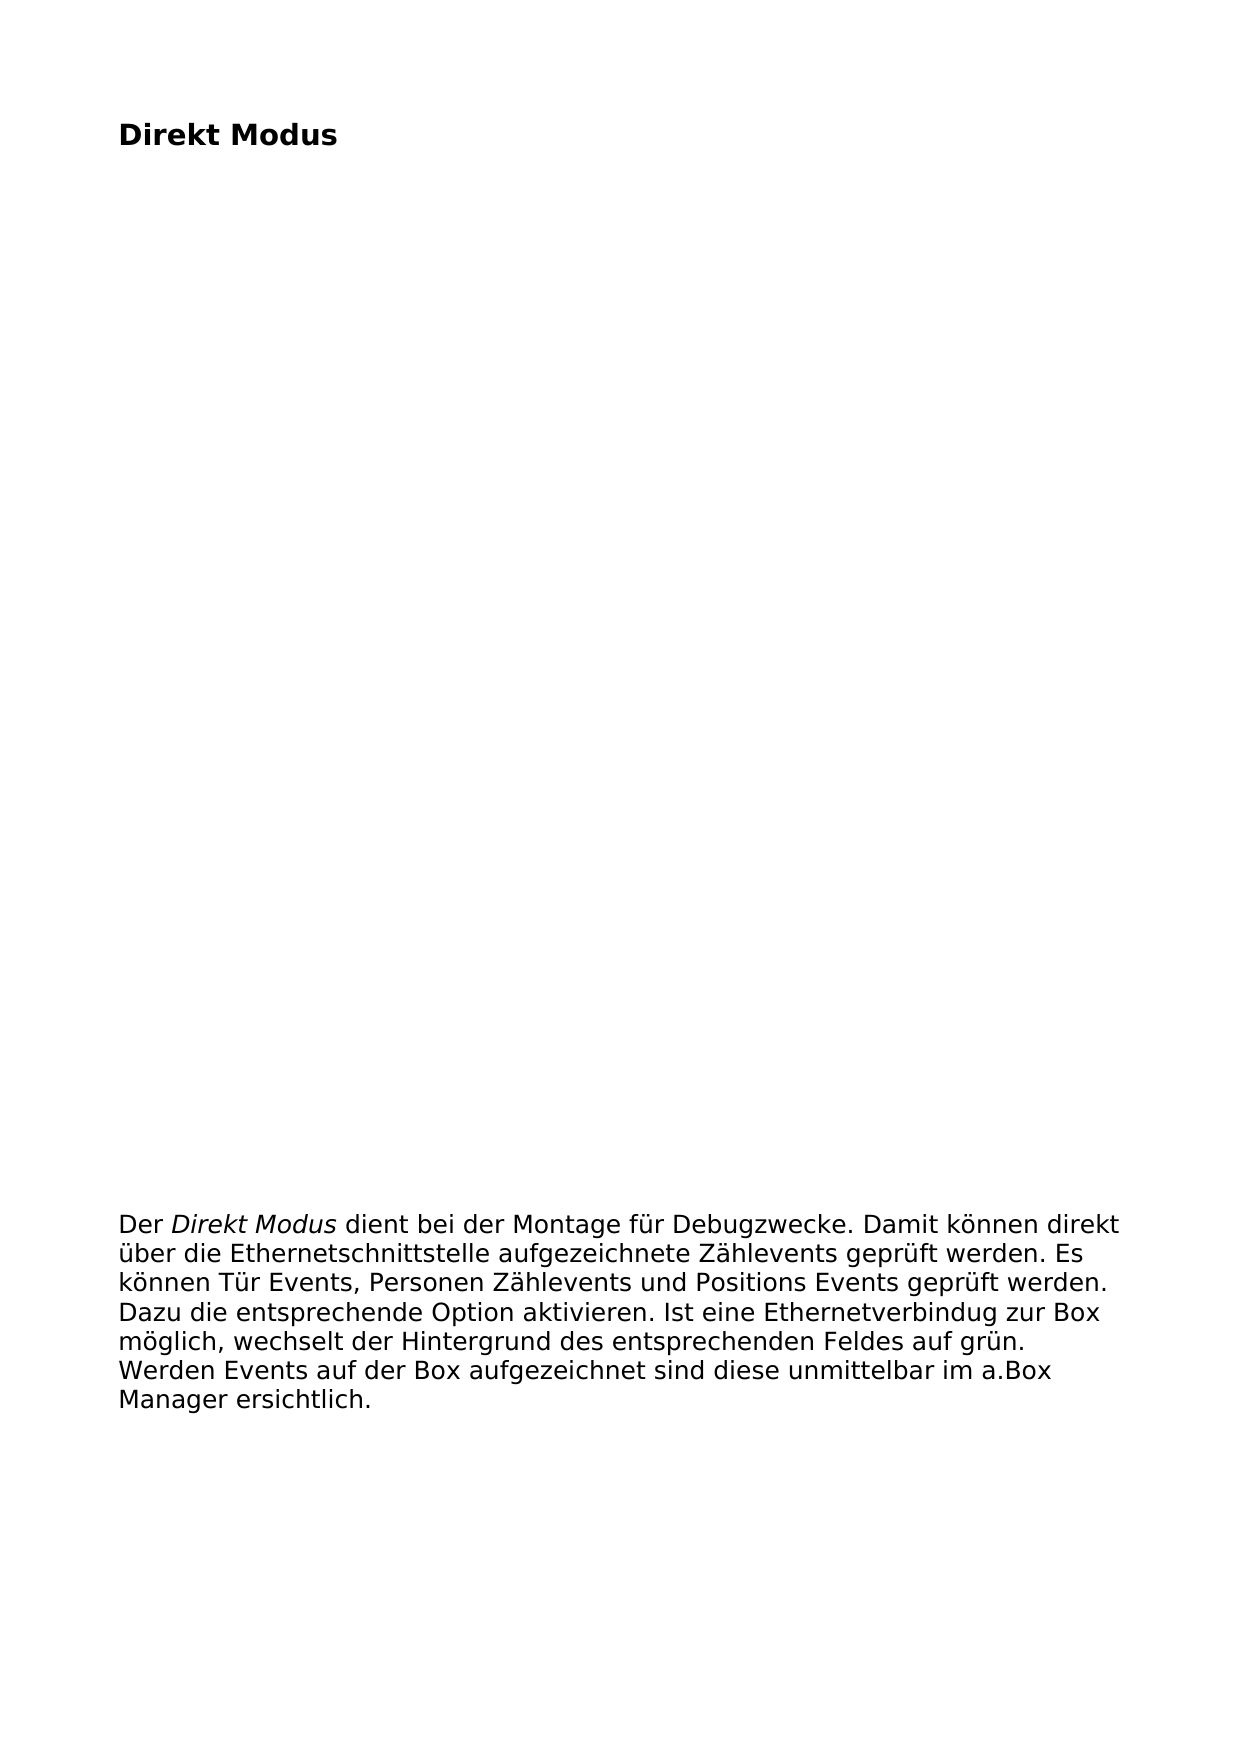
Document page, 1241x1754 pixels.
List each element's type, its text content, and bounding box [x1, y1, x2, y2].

subtitle Direkt Modus [118, 118, 1122, 152]
text Der Direkt Modus dient bei der Montage für Debugzwecke. Damit können direkt über die Ethernetschnittstelle aufgezeichnete Zählevents geprüft werden. Es können Tür Events, Personen Zählevents und Positions Events geprüft werden. Dazu die entsprechende Option aktivieren. Ist eine Ethernetverbindug zur Box möglich, wechselt der Hintergrund des entsprechenden Feldes auf grün. Werden Events auf der Box aufgezeichnet sind diese unmittelbar im a.Box Manager ersichtlich. [118, 1210, 1122, 1414]
